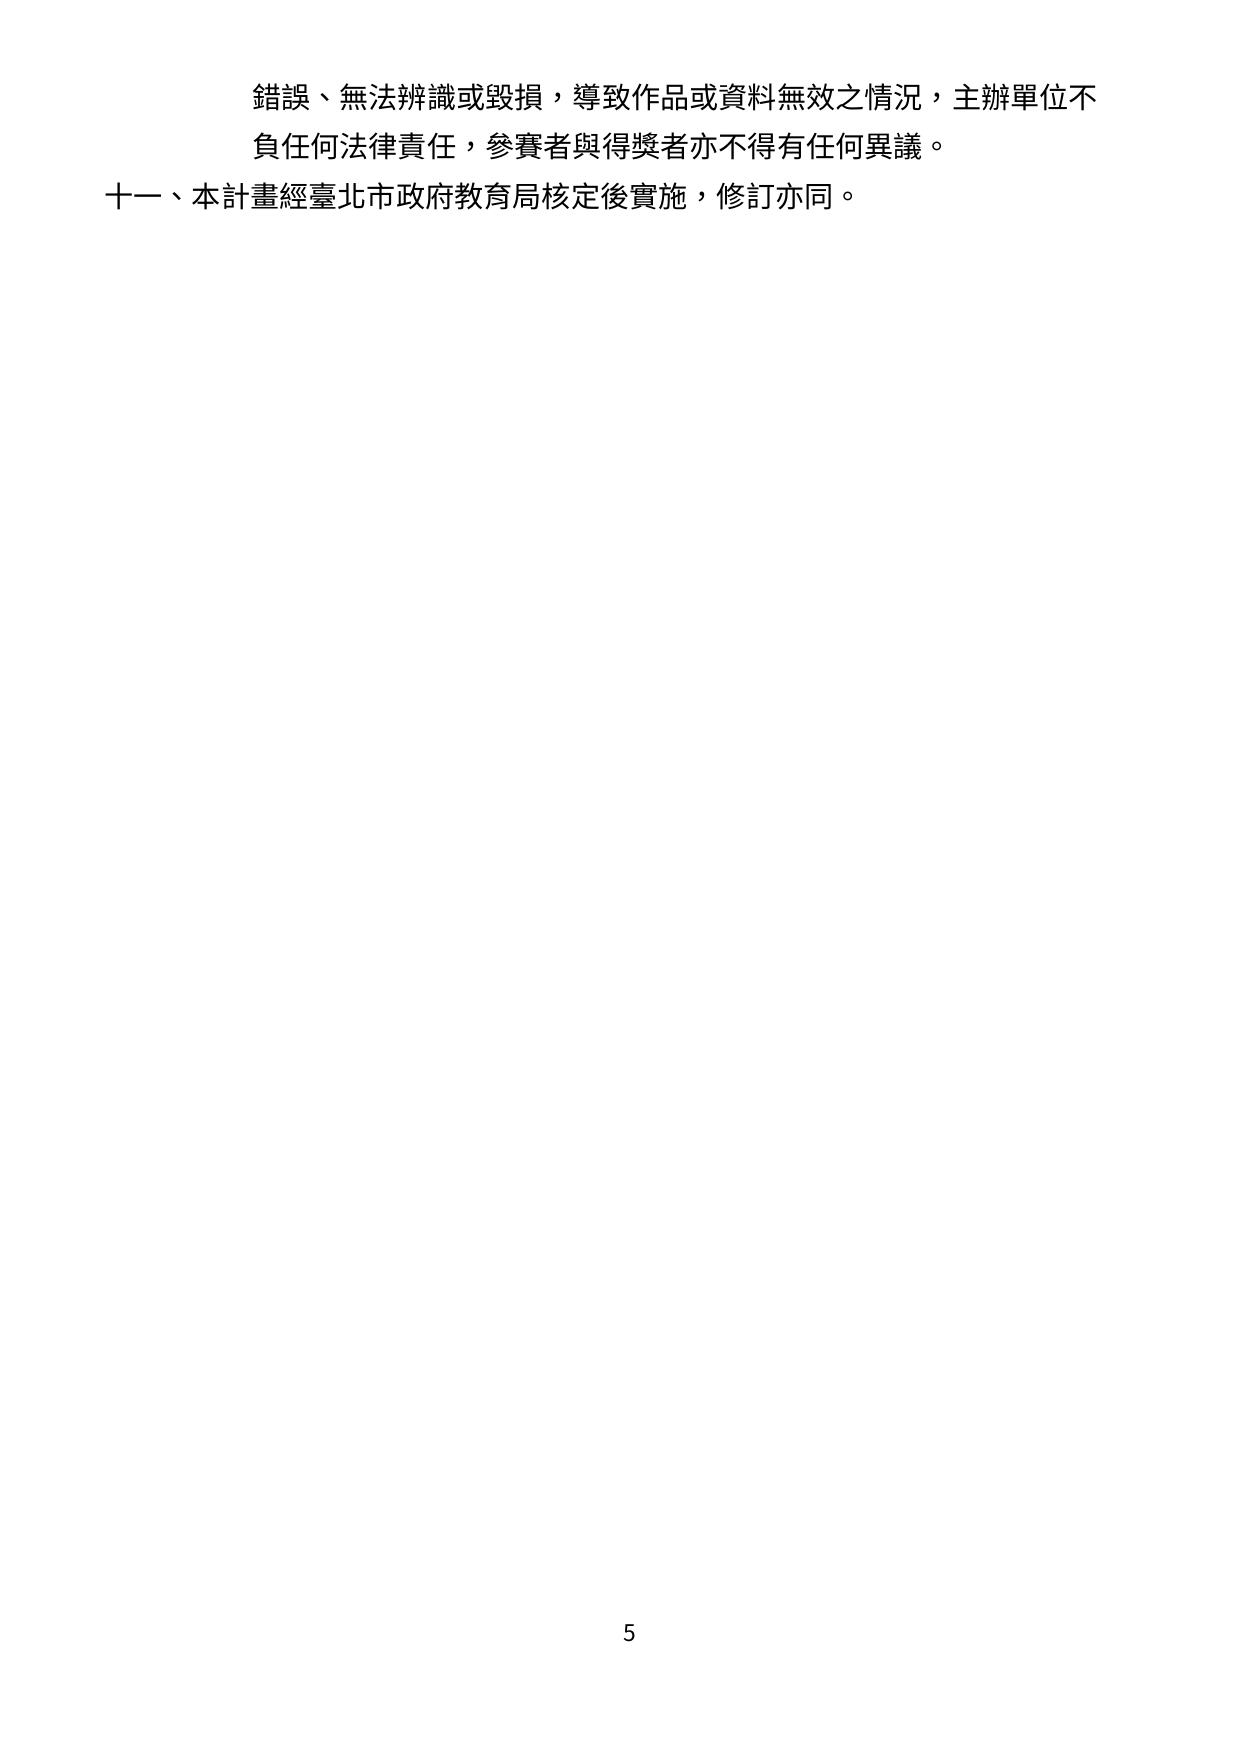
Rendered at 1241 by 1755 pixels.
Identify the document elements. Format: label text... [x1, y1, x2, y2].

text 錯誤、無法辨識或毀損，導致作品或資料無效之情況，主辦單位不負任何法律責任，參賽者與得獎者亦不得有任何異議。 [160, 75, 1110, 166]
text 十一、本計畫經臺北市政府教育局核定後實施，修訂亦同。 [104, 174, 1023, 216]
